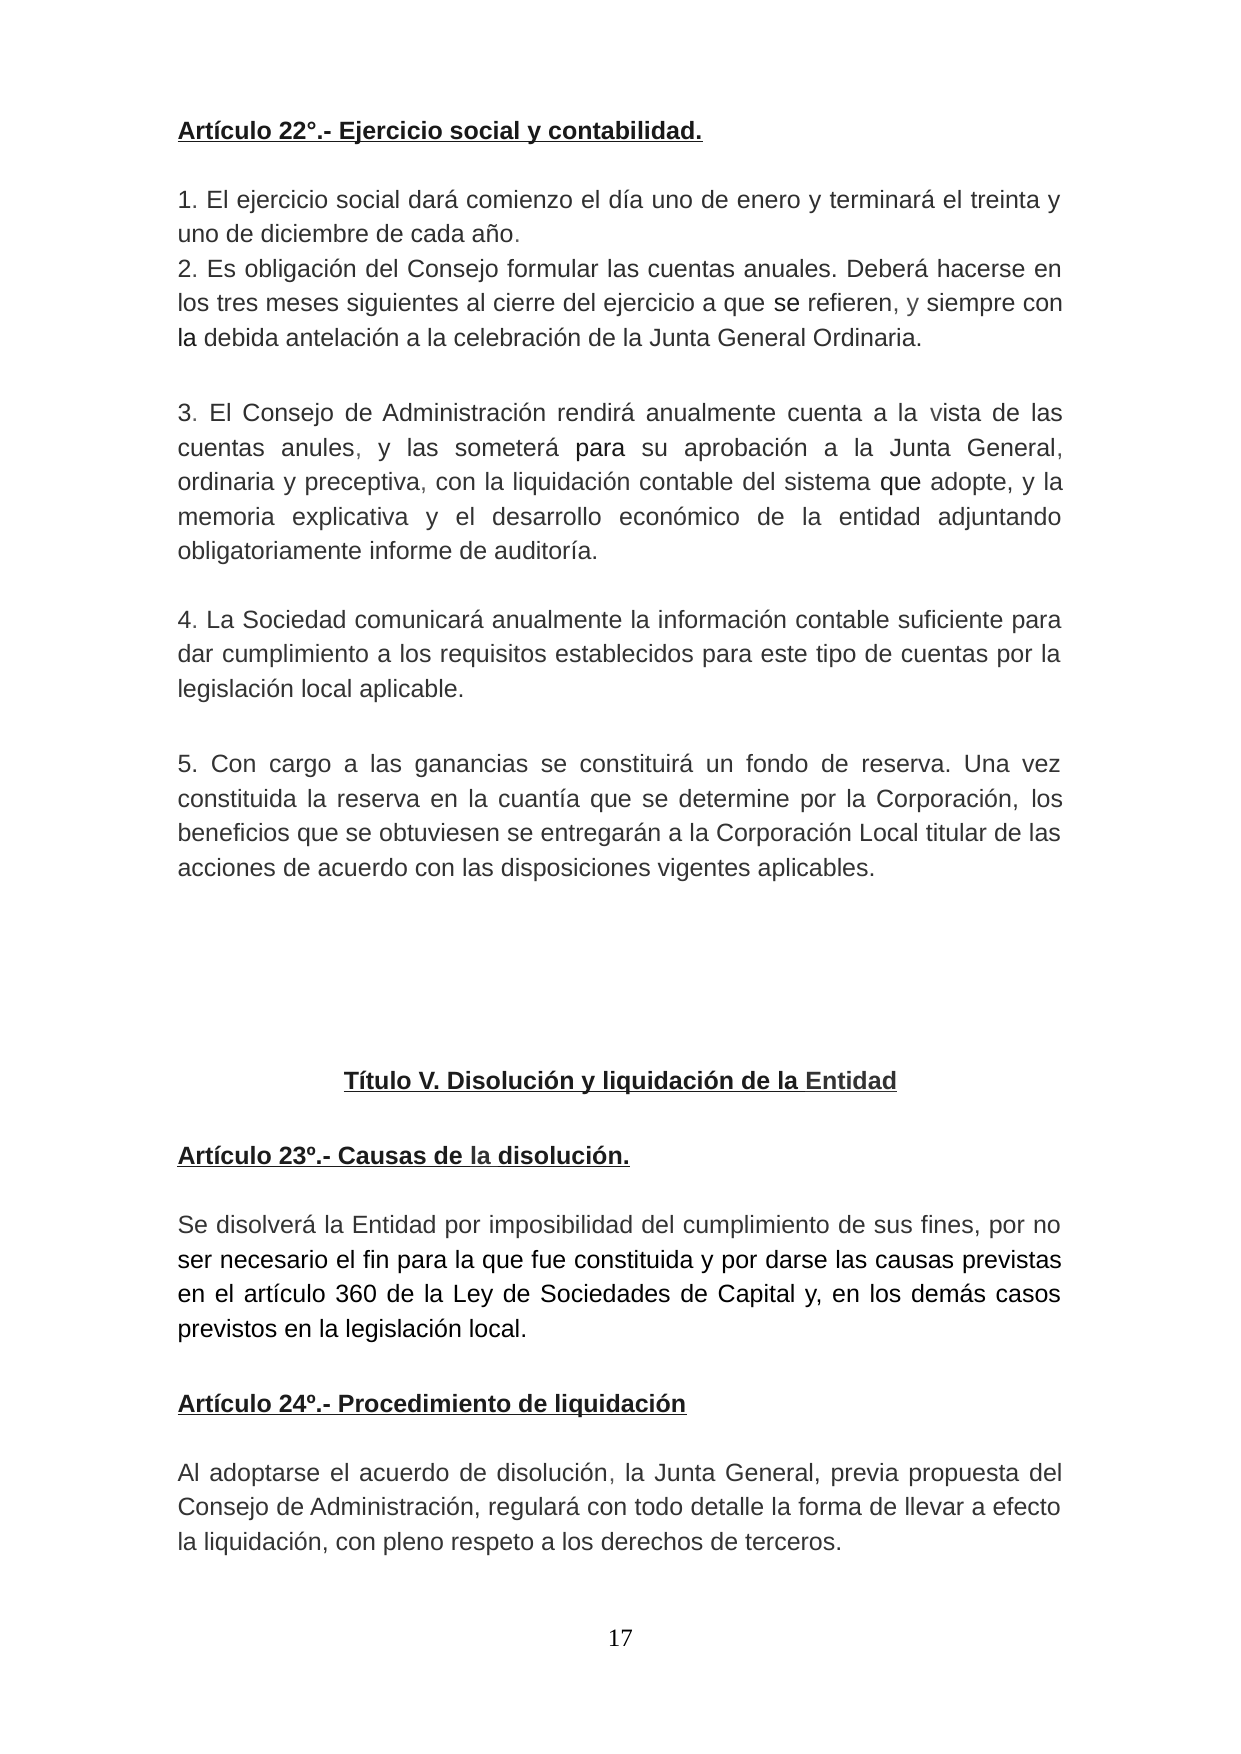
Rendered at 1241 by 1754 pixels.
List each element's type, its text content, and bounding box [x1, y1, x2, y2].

text 2. Es obligación del Consejo formular las cuentas anuales. Deberá hacerse en los tres meses siguientes al cierre del ejercicio a que se refieren, y siempre con la debida antelación a la celebración de la Junta General Ordinaria. [177, 254, 1063, 351]
text 5. Con cargo a las ganancias se constituirá un fondo de reserva. Una vez constituida la reserva en la cuantía que se determine por la Corporación, los beneficios que se obtuviesen se entregarán a la Corporación Local titular de las acciones de acuerdo con las disposiciones vigentes aplicables. [177, 749, 1063, 881]
text Se disolverá la Entidad por imposibilidad del cumplimiento de sus fines, por no ser necesario el fin para la que fue constituida y por darse las causas previstas en el artículo 360 de la Ley de Sociedades de Capital y, en los demás casos previstos en la legislación local. [177, 1210, 1063, 1342]
text Al adoptarse el acuerdo de disolución, la Junta General, previa propuesta del Consejo de Administración, regulará con todo detalle la forma de llevar a efecto la liquidación, con pleno respeto a los derechos de terceros. [177, 1458, 1063, 1556]
text Artículo 22°.- Ejercicio social y contabilidad. [177, 116, 1063, 144]
text Título V. Disolución y liquidación de la Entidad [177, 1066, 1063, 1094]
text 4. La Sociedad comunicará anualmente la información contable suficiente para dar cumplimiento a los requisitos establecidos para este tipo de cuentas por la legislación local aplicable. [177, 605, 1063, 703]
text Artículo 24º.- Procedimiento de liquidación [177, 1389, 1063, 1418]
text Artículo 23º.- Causas de la disolución. [177, 1141, 1063, 1170]
text 3. El Consejo de Administración rendirá anualmente cuenta a la vista de las cuentas anules, y las someterá para su aprobación a la Junta General, ordinaria y preceptiva, con la liquidación contable del sistema que adopte, y la memoria explicativa y el desarrollo económico de la entidad adjuntando obligatoriamente informe de auditoría. [177, 398, 1063, 565]
text 1. El ejercicio social dará comienzo el día uno de enero y terminará el treinta y uno de diciembre de cada año. [177, 185, 1063, 248]
